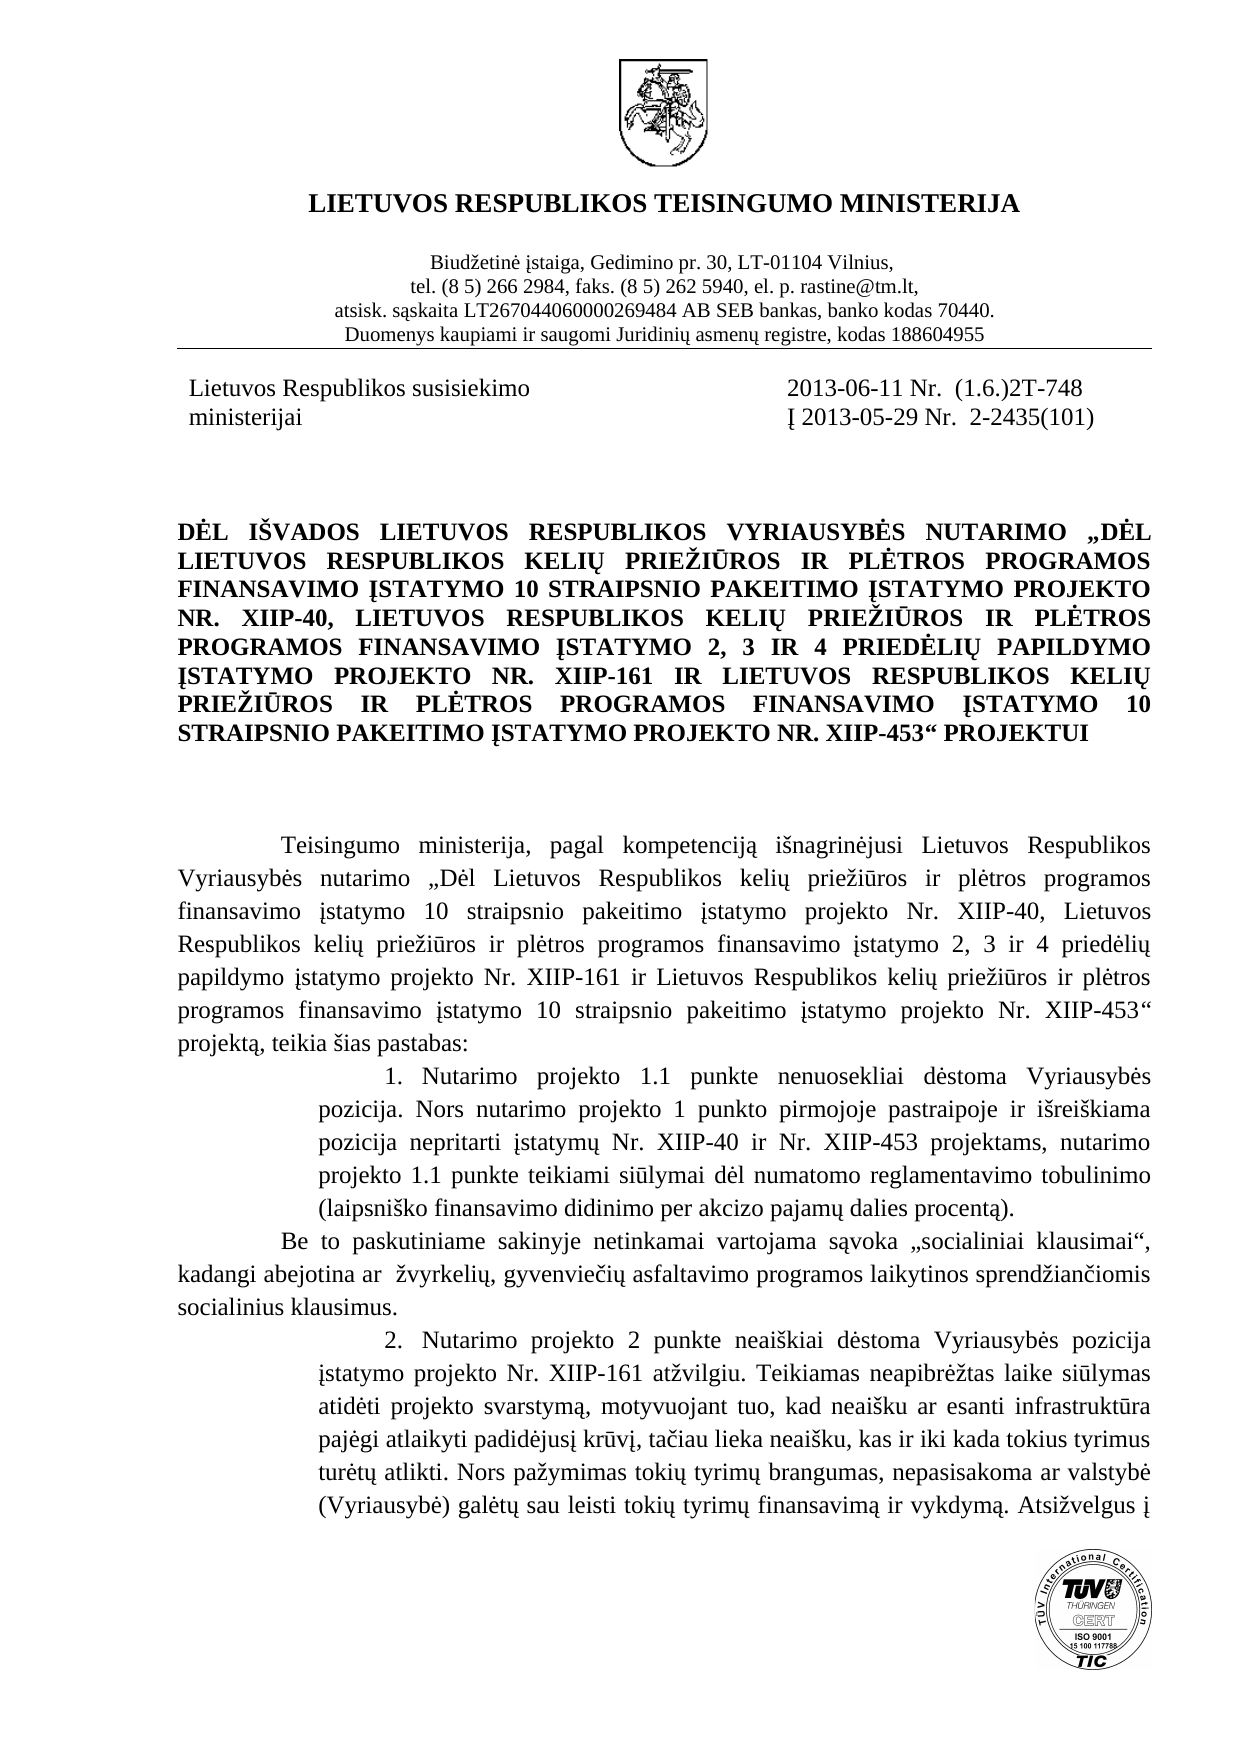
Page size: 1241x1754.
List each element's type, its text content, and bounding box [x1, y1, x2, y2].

table_header 2013-06-11 Nr. (1.6.)2T-748 [776, 373, 1174, 402]
text tel. (8 5) 266 2984, faks. (8 5) 262 5940, el. p. rastine@tm.lt, [177, 274, 1152, 298]
text Biudžetinė įstaiga, Gedimino pr. 30, LT-01104 Vilnius, [177, 250, 1152, 274]
list Nutarimo projekto 2 punkte neaiškiai dėstoma Vyriausybės pozicija įstatymo projekto Nr. XIIP-161 atžvilgiu. Teikiamas neapibrėžtas laike siūlymas atidėti projekto svarstymą, motyvuojant tuo, kad neaišku ar esanti infrastruktūra pajėgi atlaikyti padidėjusį krūvį, tačiau lieka neaišku, kas ir iki kada tokius tyrimus turėtų atlikti. Nors pažymimas tokių tyrimų brangumas, nepasisakoma ar valstybė (Vyriausybė) galėtų sau leisti tokių tyrimų finansavimą ir vykdymą. Atsižvelgus į [281, 1325, 1152, 1519]
text atsisk. sąskaita LT267044060000269484 AB SEB bankas, banko kodas 70440. [177, 298, 1152, 322]
text Dėl išvados Lietuvos Respublikos Vyriausybės nutarimo „Dėl Lietuvos Respublikos kelių priežiūros ir plėtros programos finansavimo įstatymo 10 straipsnio pakeitimo įstatymo projekto Nr. XIIP-40, Lietuvos Respublikos kelių priežiūros ir plėtros programos finansavimo įstatymo 2, 3 ir 4 priedėlių papildymo įstatymo projekto Nr. XIIP-161 ir Lietuvos Respublikos kelių priežiūros ir plėtros programos finansavimo įstatymo 10 straipsnio pakeitimo įstatymo projekto Nr. XIIP-453“ projektui [177, 517, 1152, 747]
text Duomenys kaupiami ir saugomi Juridinių asmenų registre, kodas 188604955 [177, 322, 1152, 348]
table_header Lietuvos Respublikos susisiekimo ministerijai [177, 373, 776, 459]
text Be to paskutiniame sakinyje netinkamai vartojama sąvoka „socialiniai klausimai“, kadangi abejotina ar žvyrkelių, gyvenviečių asfaltavimo programos laikytinos sprendžiančiomis socialinius klausimus. [177, 1226, 1152, 1321]
list Nutarimo projekto 1.1 punkte nenuosekliai dėstoma Vyriausybės pozicija. Nors nutarimo projekto 1 punkto pirmojoje pastraipoje ir išreiškiama pozicija nepritarti įstatymų Nr. XIIP-40 ir Nr. XIIP-453 projektams, nutarimo projekto 1.1 punkte teikiami siūlymai dėl numatomo reglamentavimo tobulinimo (laipsniško finansavimo didinimo per akcizo pajamų dalies procentą). [281, 1061, 1152, 1222]
text LIETUVOS RESPUBLIKOS TEISINGUMO MINISTERIJA [177, 188, 1152, 219]
text Teisingumo ministerija, pagal kompetenciją išnagrinėjusi Lietuvos Respublikos Vyriausybės nutarimo „Dėl Lietuvos Respublikos kelių priežiūros ir plėtros programos finansavimo įstatymo 10 straipsnio pakeitimo įstatymo projekto Nr. XIIP-40, Lietuvos Respublikos kelių priežiūros ir plėtros programos finansavimo įstatymo 2, 3 ir 4 priedėlių papildymo įstatymo projekto Nr. XIIP-161 ir Lietuvos Respublikos kelių priežiūros ir plėtros programos finansavimo įstatymo 10 straipsnio pakeitimo įstatymo projekto Nr. XIIP-453“ projektą, teikia šias pastabas: [177, 830, 1152, 1057]
table_cell Į 2013-05-29 Nr. 2-2435(101) [776, 402, 1174, 459]
